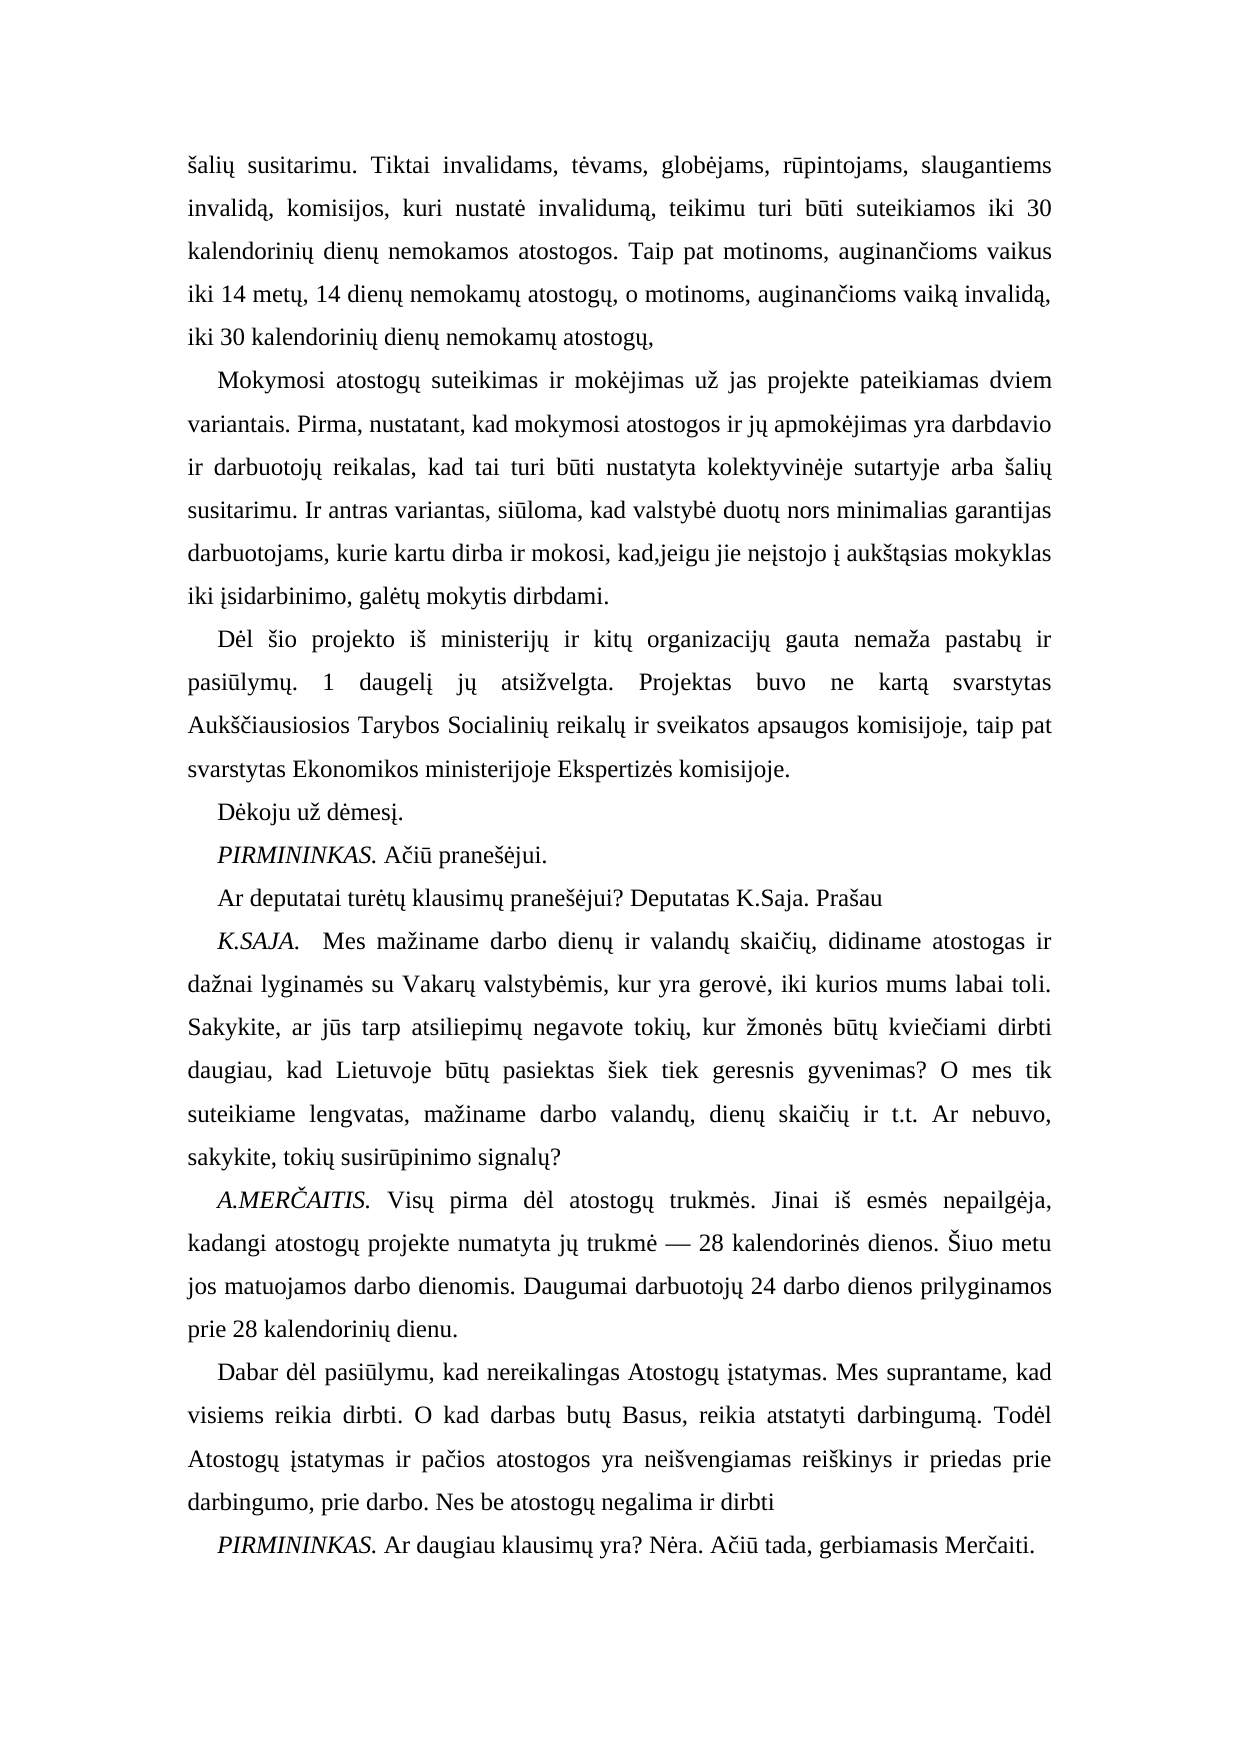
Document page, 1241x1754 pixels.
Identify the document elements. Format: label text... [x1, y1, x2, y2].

text K.SAJA. Mes mažiname darbo dienų ir valandų skaičių, didiname atostogas ir dažnai lyginamės su Vakarų valstybėmis, kur yra gerovė, iki kurios mums labai toli. Sakykite, ar jūs tarp atsiliepimų negavote tokių, kur žmonės būtų kviečiami dirbti daugiau, kad Lietuvoje būtų pasiektas šiek tiek geresnis gyvenimas? O mes tik suteikiame lengvatas, mažiname darbo valandų, dienų skaičių ir t.t. Ar nebuvo, sakykite, tokių susirūpinimo signalų? [187, 926, 1053, 1171]
text PIRMININKAS. Ačiū pranešėjui. [187, 840, 1053, 869]
text Mokymosi atostogų suteikimas ir mokėjimas už jas projekte pateikiamas dviem variantais. Pirma, nustatant, kad mokymosi atostogos ir jų apmokėjimas yra darbdavio ir darbuotojų reikalas, kad tai turi būti nustatyta kolektyvinėje sutartyje arba šalių susitarimu. Ir antras variantas, siūloma, kad valstybė duotų nors minimalias garantijas darbuotojams, kurie kartu dirba ir mokosi, kad,jeigu jie neįstojo į aukštąsias mokyklas iki įsidarbinimo, galėtų mokytis dirbdami. [187, 366, 1053, 610]
text Ar deputatai turėtų klausimų pranešėjui? Deputatas K.Saja. Prašau [187, 883, 1053, 912]
text šalių susitarimu. Tiktai invalidams, tėvams, globėjams, rūpintojams, slaugantiems invalidą, komisijos, kuri nustatė invalidumą, teikimu turi būti suteikiamos iki 30 kalendorinių dienų nemokamos atostogos. Taip pat motinoms, auginančioms vaikus iki 14 metų, 14 dienų nemokamų atostogų, o motinoms, auginančioms vaiką invalidą, iki 30 kalendorinių dienų nemokamų atostogų, [187, 150, 1053, 351]
text Dėkoju už dėmesį. [187, 797, 1053, 826]
text Dėl šio projekto iš ministerijų ir kitų organizacijų gauta nemaža pastabų ir pasiūlymų. 1 daugelį jų atsižvelgta. Projektas buvo ne kartą svarstytas Aukščiausiosios Tarybos Socialinių reikalų ir sveikatos apsaugos komisijoje, taip pat svarstytas Ekonomikos ministerijoje Ekspertizės komisijoje. [187, 624, 1053, 782]
text A.MERČAITIS. Visų pirma dėl atostogų trukmės. Jinai iš esmės nepailgėja, kadangi atostogų projekte numatyta jų trukmė — 28 kalendorinės dienos. Šiuo metu jos matuojamos darbo dienomis. Daugumai darbuotojų 24 darbo dienos prilyginamos prie 28 kalendorinių dienu. [187, 1185, 1053, 1343]
text Dabar dėl pasiūlymu, kad nereikalingas Atostogų įstatymas. Mes suprantame, kad visiems reikia dirbti. O kad darbas butų Basus, reikia atstatyti darbingumą. Todėl Atostogų įstatymas ir pačios atostogos yra neišvengiamas reiškinys ir priedas prie darbingumo, prie darbo. Nes be atostogų negalima ir dirbti [187, 1357, 1053, 1516]
text PIRMININKAS. Ar daugiau klausimų yra? Nėra. Ačiū tada, gerbiamasis Merčaiti. [187, 1530, 1053, 1559]
